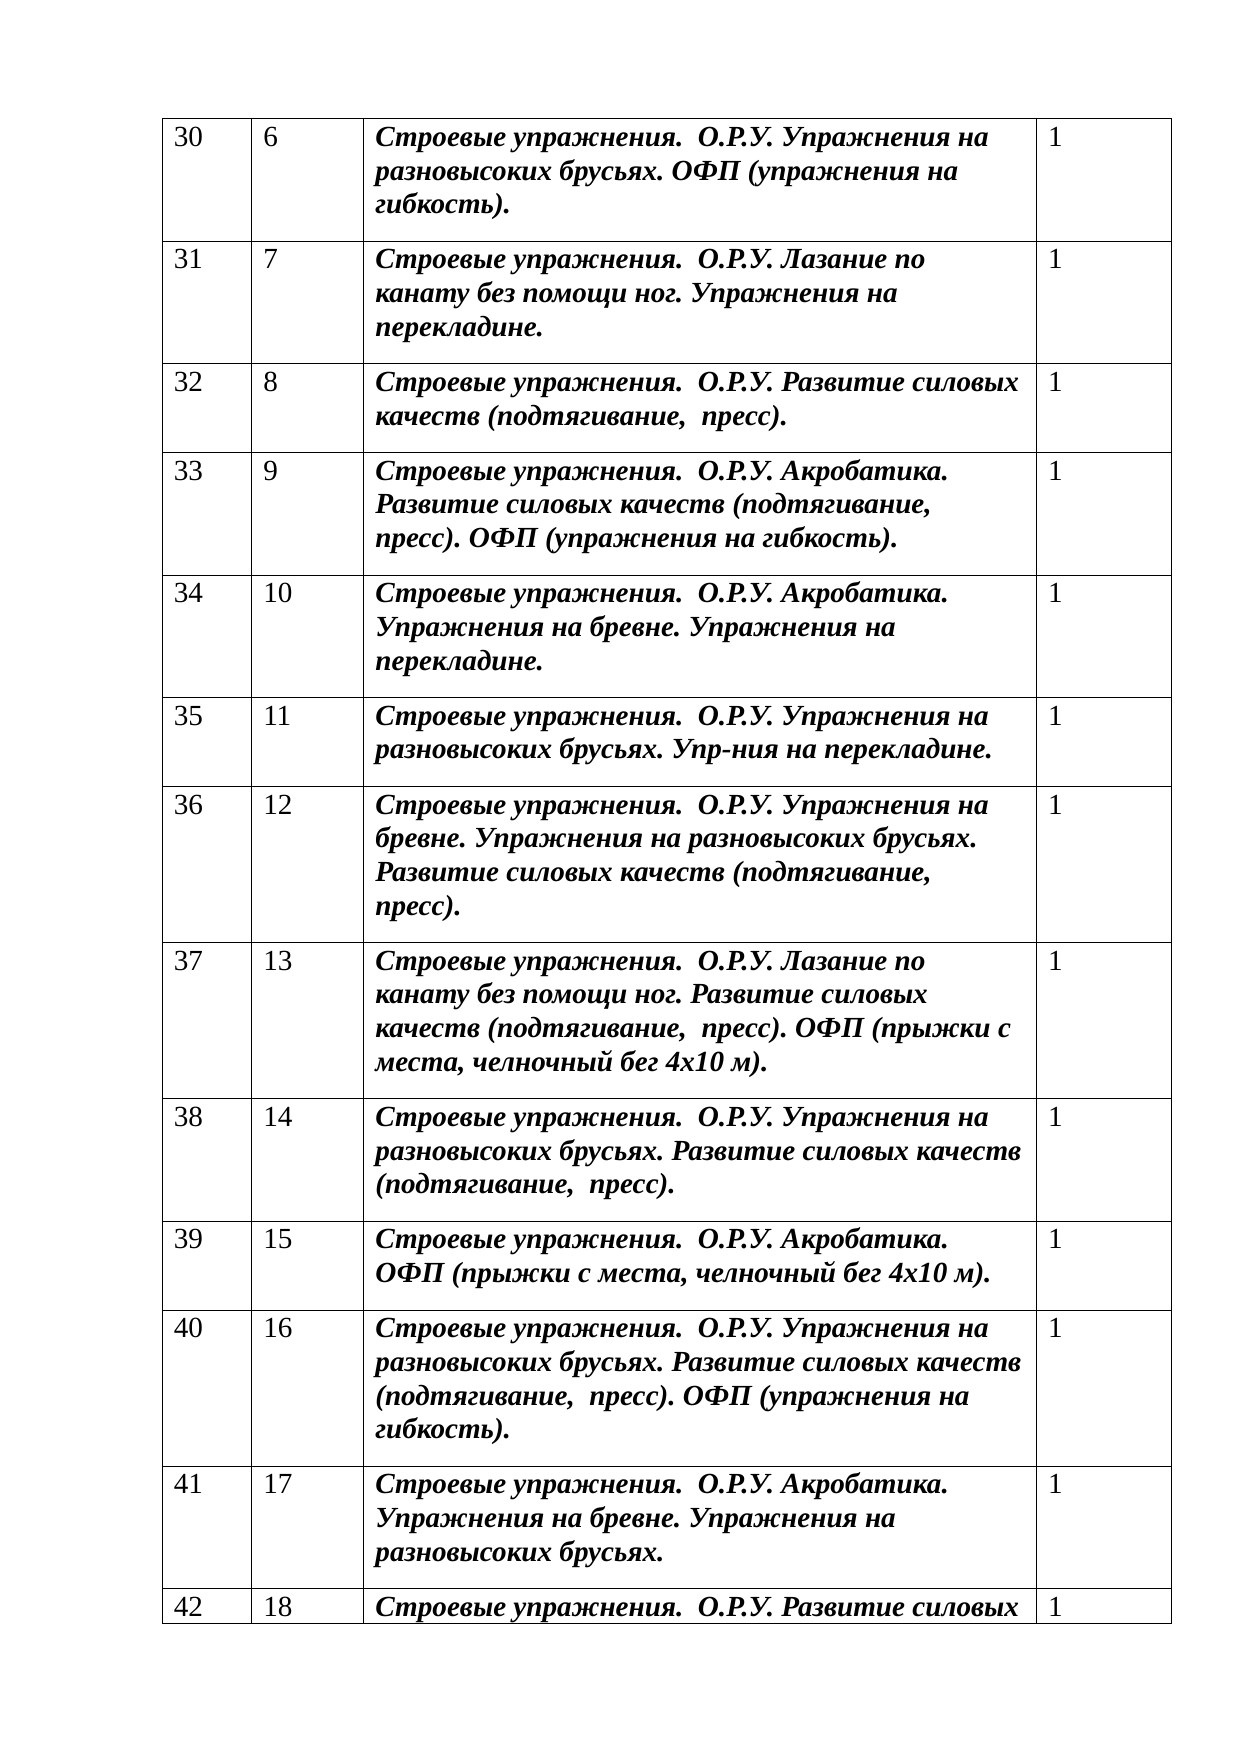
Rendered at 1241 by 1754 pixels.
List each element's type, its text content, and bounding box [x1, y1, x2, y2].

table_cell 12 [252, 787, 363, 942]
table_cell 14 [252, 1099, 363, 1221]
table_cell Строевые упражнения. О.Р.У. Упражнения на бревне. Упражнения на разновысоких брусьях. Развитие силовых качеств (подтягивание, пресс). [364, 787, 1036, 942]
table_cell 31 [163, 242, 251, 363]
table_cell 17 [252, 1467, 363, 1588]
table_cell 36 [163, 787, 251, 942]
table_cell 1 [1037, 1222, 1171, 1309]
table_cell 1 [1037, 242, 1171, 363]
table_cell 6 [252, 119, 363, 241]
table_cell 8 [252, 364, 363, 452]
table_cell 1 [1037, 576, 1171, 697]
table_cell Строевые упражнения. О.Р.У. Упражнения на разновысоких брусьях. ОФП (упражнения на гибкость). [364, 119, 1036, 241]
table_cell 1 [1037, 364, 1171, 452]
table_cell Строевые упражнения. О.Р.У. Лазание по канату без помощи ног. Развитие силовых качеств (подтягивание, пресс). ОФП (прыжки с места, челночный бег 4х10 м). [364, 943, 1036, 1098]
table_cell 30 [163, 119, 251, 241]
table_cell 35 [163, 698, 251, 786]
table_cell 1 [1037, 1589, 1171, 1623]
table_cell Строевые упражнения. О.Р.У. Акробатика. ОФП (прыжки с места, челночный бег 4х10 м). [364, 1222, 1036, 1309]
table_cell 38 [163, 1099, 251, 1221]
table_cell 1 [1037, 1311, 1171, 1466]
table_cell Строевые упражнения. О.Р.У. Акробатика. Развитие силовых качеств (подтягивание, пресс). ОФП (упражнения на гибкость). [364, 453, 1036, 574]
table_cell 11 [252, 698, 363, 786]
table_cell Строевые упражнения. О.Р.У. Развитие силовых качеств (подтягивание, пресс). [364, 364, 1036, 452]
table_cell 10 [252, 576, 363, 697]
table_cell 1 [1037, 787, 1171, 942]
table_cell 1 [1037, 943, 1171, 1098]
table_cell 7 [252, 242, 363, 363]
table_cell Строевые упражнения. О.Р.У. Развитие силовых [364, 1589, 1036, 1623]
table_cell 16 [252, 1311, 363, 1466]
table_cell 39 [163, 1222, 251, 1309]
table_cell 1 [1037, 698, 1171, 786]
table_cell Строевые упражнения. О.Р.У. Акробатика. Упражнения на бревне. Упражнения на перекладине. [364, 576, 1036, 697]
table_cell 34 [163, 576, 251, 697]
table_cell 18 [252, 1589, 363, 1623]
table_cell 1 [1037, 1099, 1171, 1221]
table_cell 40 [163, 1311, 251, 1466]
table_cell 32 [163, 364, 251, 452]
table_cell 9 [252, 453, 363, 574]
table_cell 37 [163, 943, 251, 1098]
table_cell 15 [252, 1222, 363, 1309]
table_cell 1 [1037, 119, 1171, 241]
table_cell 42 [163, 1589, 251, 1623]
table_cell Строевые упражнения. О.Р.У. Упражнения на разновысоких брусьях. Упр-ния на перекладине. [364, 698, 1036, 786]
table_cell 33 [163, 453, 251, 574]
table_cell Строевые упражнения. О.Р.У. Лазание по канату без помощи ног. Упражнения на перекладине. [364, 242, 1036, 363]
table_cell Строевые упражнения. О.Р.У. Упражнения на разновысоких брусьях. Развитие силовых качеств (подтягивание, пресс). [364, 1099, 1036, 1221]
table_cell Строевые упражнения. О.Р.У. Акробатика. Упражнения на бревне. Упражнения на разновысоких брусьях. [364, 1467, 1036, 1588]
table_cell 1 [1037, 453, 1171, 574]
table_cell Строевые упражнения. О.Р.У. Упражнения на разновысоких брусьях. Развитие силовых качеств (подтягивание, пресс). ОФП (упражнения на гибкость). [364, 1311, 1036, 1466]
table_cell 1 [1037, 1467, 1171, 1588]
table_cell 13 [252, 943, 363, 1098]
table_cell 41 [163, 1467, 251, 1588]
